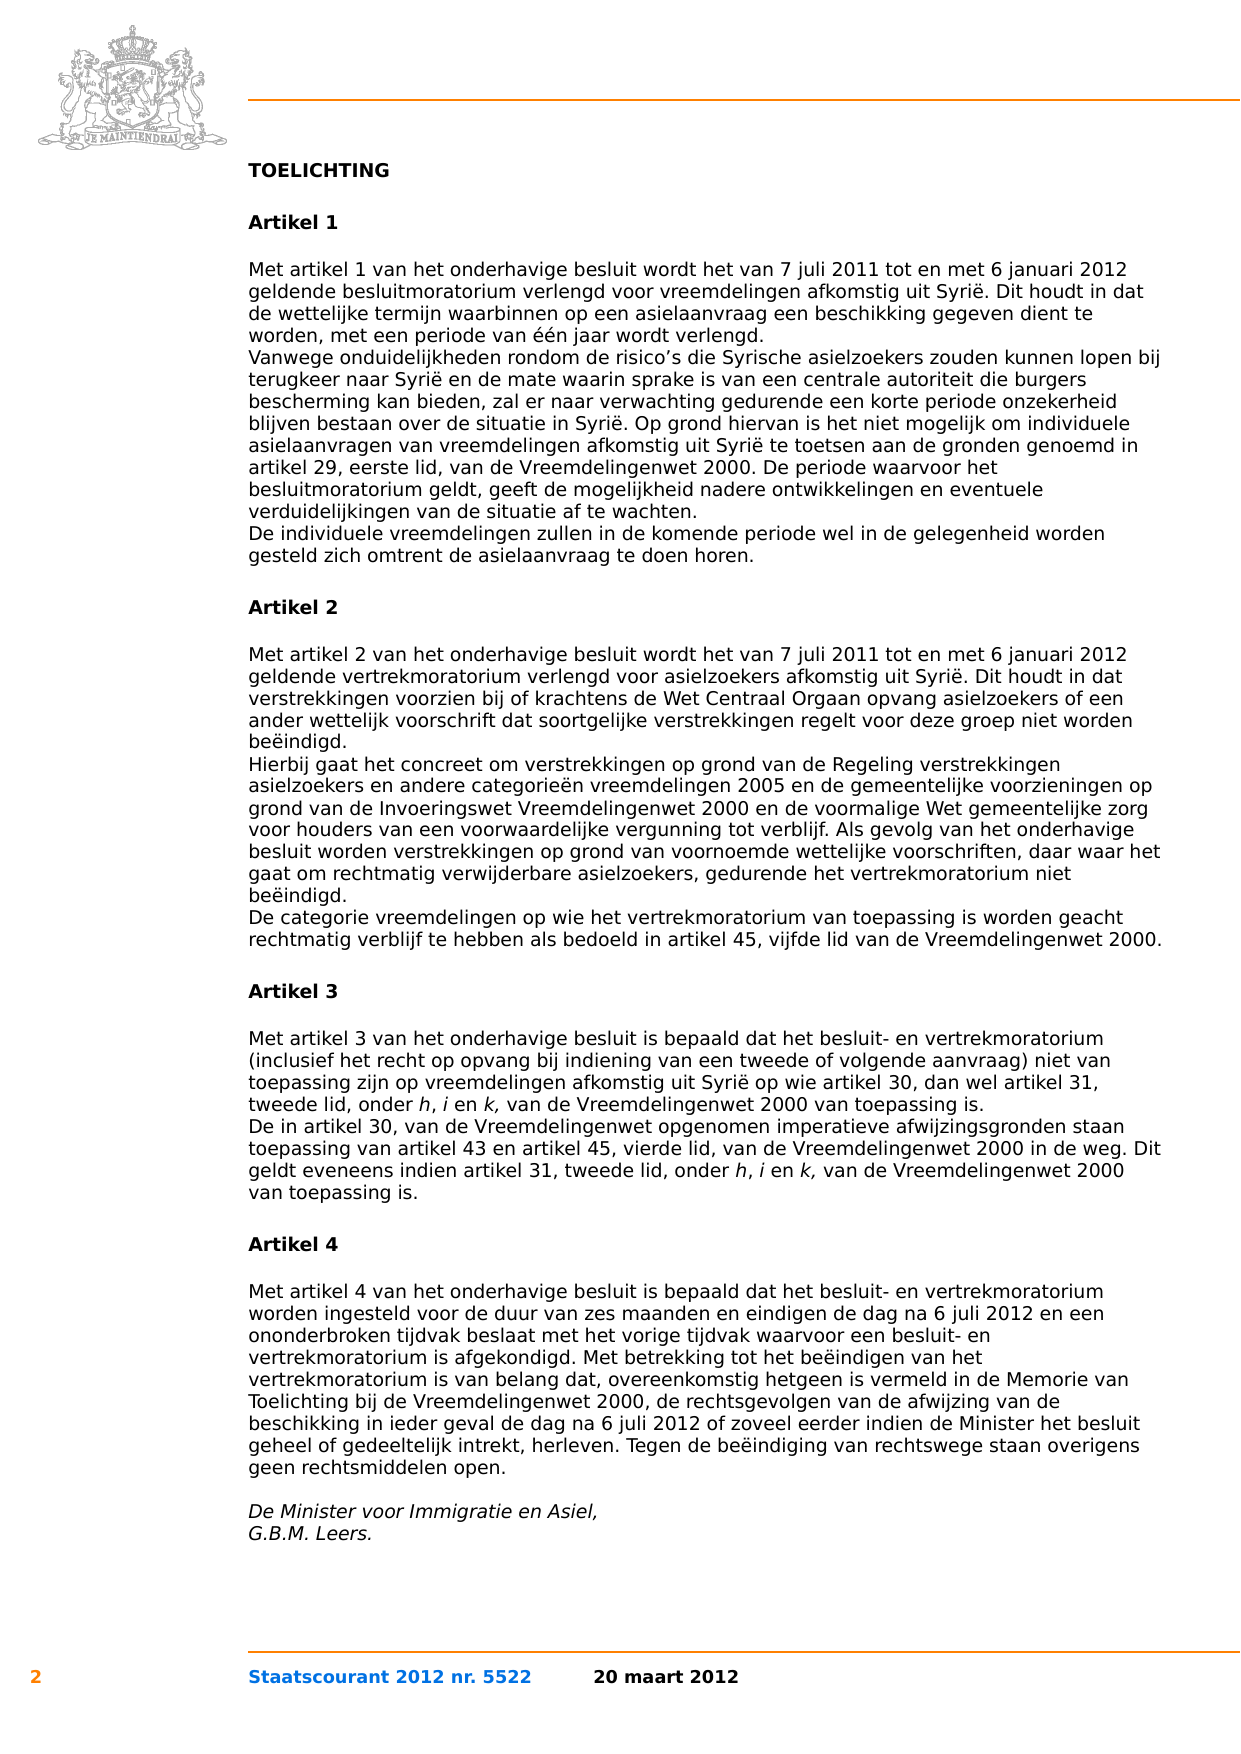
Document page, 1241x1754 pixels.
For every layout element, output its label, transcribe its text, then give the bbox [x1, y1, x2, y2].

picture [38, 25, 227, 150]
text Vanwege onduidelijkheden rondom de risico’s die Syrische asielzoekers zouden kunnen lopen bij terugkeer naar Syrië en de mate waarin sprake is van een centrale autoriteit die burgers bescherming kan bieden, zal er naar verwachting gedurende een korte periode onzekerheid blijven bestaan over de situatie in Syrië. Op grond hiervan is het niet mogelijk om individuele asielaanvragen van vreemdelingen afkomstig uit Syrië te toetsen aan de gronden genoemd in artikel 29, eerste lid, van de Vreemdelingenwet 2000. De periode waarvoor het besluitmoratorium geldt, geeft de mogelijkheid nadere ontwikkelingen en eventuele verduidelijkingen van de situatie af te wachten. [248, 347, 1163, 523]
text De individuele vreemdelingen zullen in de komende periode wel in de gelegenheid worden gesteld zich omtrent de asielaanvraag te doen horen. [248, 523, 1163, 567]
subtitle Artikel 3 [248, 981, 1163, 1003]
text Met artikel 3 van het onderhavige besluit is bepaald dat het besluit- en vertrekmoratorium (inclusief het recht op opvang bij indiening van een tweede of volgende aanvraag) niet van toepassing zijn op vreemdelingen afkomstig uit Syrië op wie artikel 30, dan wel artikel 31, tweede lid, onder h, i en k, van de Vreemdelingenwet 2000 van toepassing is. [248, 1028, 1163, 1116]
subtitle Artikel 2 [248, 597, 1163, 618]
text De Minister voor Immigratie en Asiel, G.B.M. Leers. [248, 1501, 1163, 1545]
text Met artikel 4 van het onderhavige besluit is bepaald dat het besluit- en vertrekmoratorium worden ingesteld voor de duur van zes maanden en eindigen de dag na 6 juli 2012 en een ononderbroken tijdvak beslaat met het vorige tijdvak waarvoor een besluit- en vertrekmoratorium is afgekondigd. Met betrekking tot het beëindigen van het vertrekmoratorium is van belang dat, overeenkomstig hetgeen is vermeld in de Memorie van Toelichting bij de Vreemdelingenwet 2000, de rechtsgevolgen van de afwijzing van de beschikking in ieder geval de dag na 6 juli 2012 of zoveel eerder indien de Minister het besluit geheel of gedeeltelijk intrekt, herleven. Tegen de beëindiging van rechtswege staan overigens geen rechtsmiddelen open. [248, 1281, 1163, 1479]
subtitle Artikel 1 [248, 212, 1163, 234]
subtitle TOELICHTING [248, 160, 1163, 182]
text De in artikel 30, van de Vreemdelingenwet opgenomen imperatieve afwijzingsgronden staan toepassing van artikel 43 en artikel 45, vierde lid, van de Vreemdelingenwet 2000 in de weg. Dit geldt eveneens indien artikel 31, tweede lid, onder h, i en k, van de Vreemdelingenwet 2000 van toepassing is. [248, 1116, 1163, 1204]
text De categorie vreemdelingen op wie het vertrekmoratorium van toepassing is worden geacht rechtmatig verblijf te hebben als bedoeld in artikel 45, vijfde lid van de Vreemdelingenwet 2000. [248, 907, 1163, 951]
text Met artikel 2 van het onderhavige besluit wordt het van 7 juli 2011 tot en met 6 januari 2012 geldende vertrekmoratorium verlengd voor asielzoekers afkomstig uit Syrië. Dit houdt in dat verstrekkingen voorzien bij of krachtens de Wet Centraal Orgaan opvang asielzoekers of een ander wettelijk voorschrift dat soortgelijke verstrekkingen regelt voor deze groep niet worden beëindigd. [248, 643, 1163, 753]
text Met artikel 1 van het onderhavige besluit wordt het van 7 juli 2011 tot en met 6 januari 2012 geldende besluitmoratorium verlengd voor vreemdelingen afkomstig uit Syrië. Dit houdt in dat de wettelijke termijn waarbinnen op een asielaanvraag een beschikking gegeven dient te worden, met een periode van één jaar wordt verlengd. [248, 259, 1163, 347]
text Hierbij gaat het concreet om verstrekkingen op grond van de Regeling verstrekkingen asielzoekers en andere categorieën vreemdelingen 2005 en de gemeentelijke voorzieningen op grond van de Invoeringswet Vreemdelingenwet 2000 en de voormalige Wet gemeentelijke zorg voor houders van een voorwaardelijke vergunning tot verblijf. Als gevolg van het onderhavige besluit worden verstrekkingen op grond van voornoemde wettelijke voorschriften, daar waar het gaat om rechtmatig verwijderbare asielzoekers, gedurende het vertrekmoratorium niet beëindigd. [248, 753, 1163, 907]
subtitle Artikel 4 [248, 1234, 1163, 1256]
